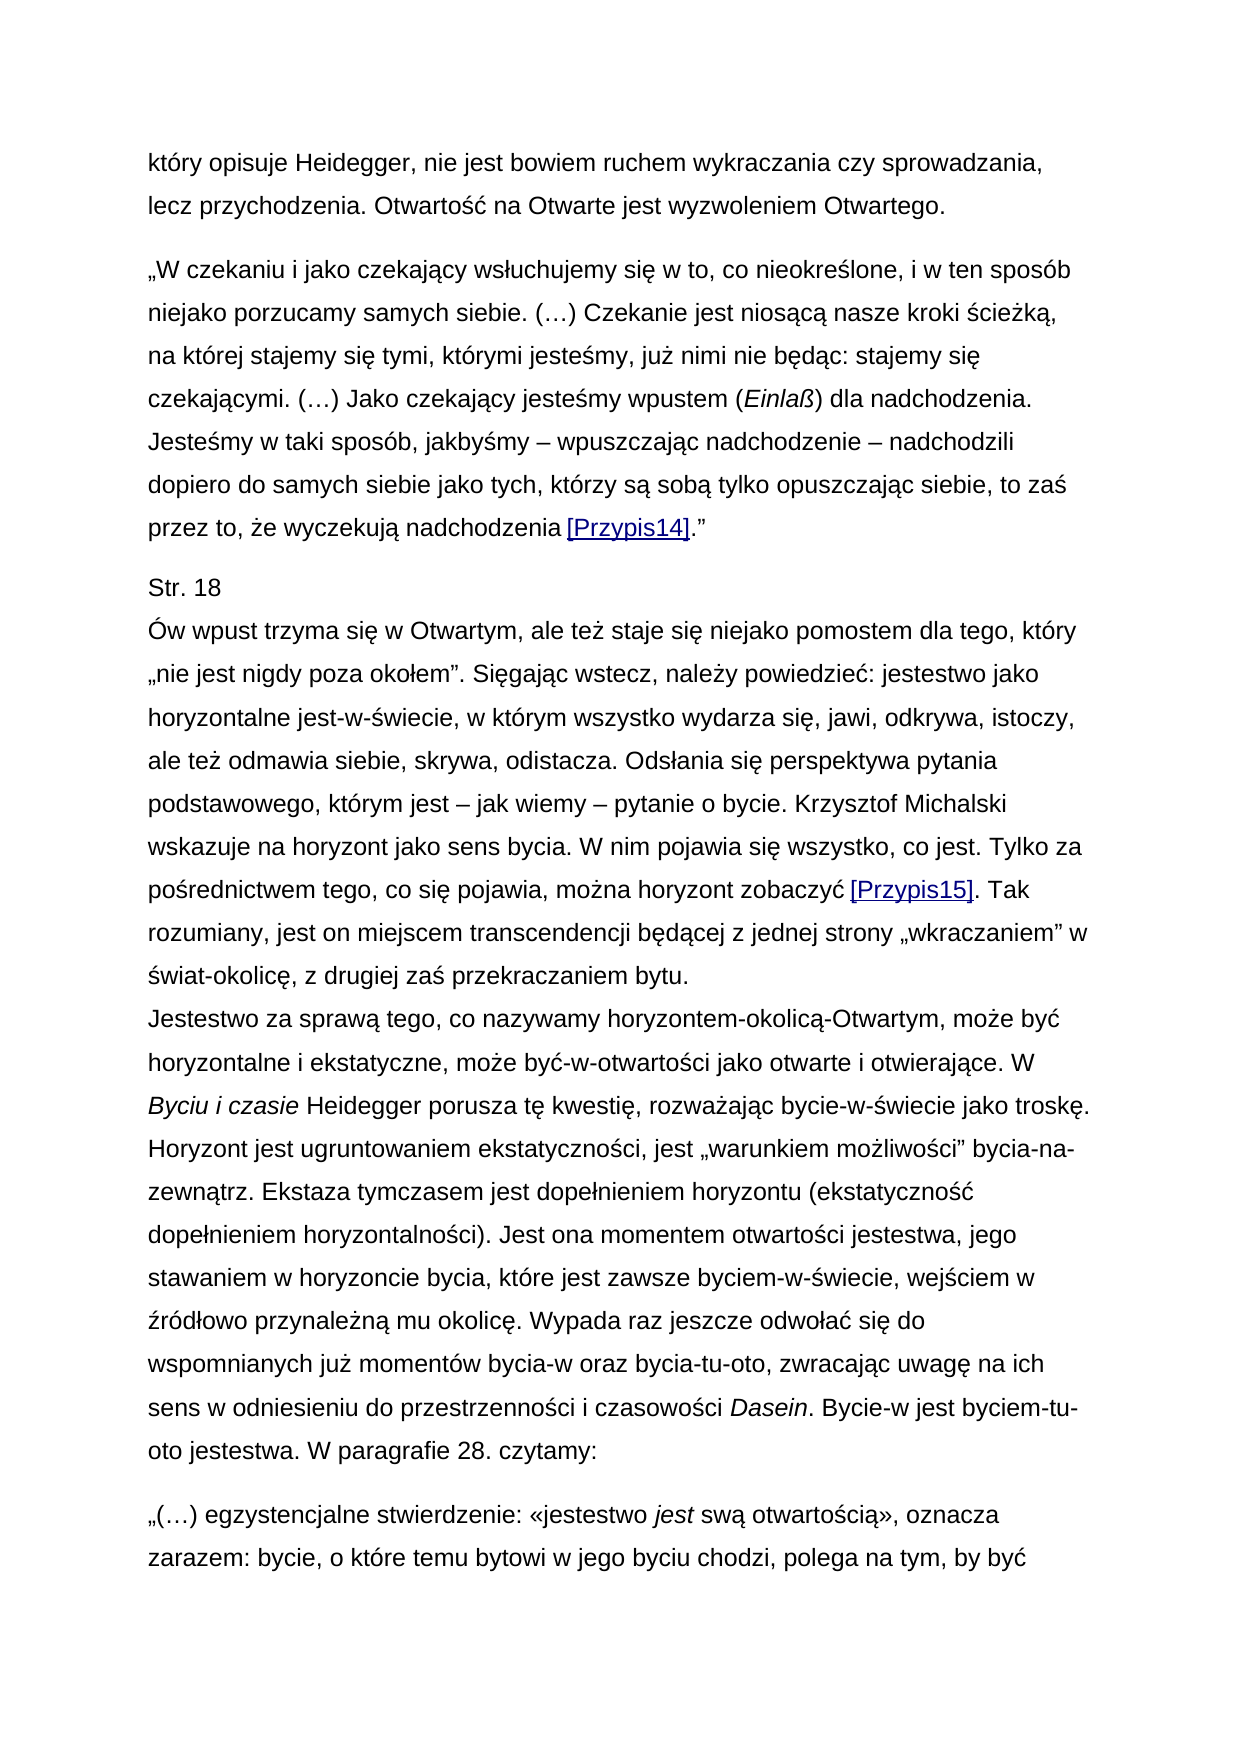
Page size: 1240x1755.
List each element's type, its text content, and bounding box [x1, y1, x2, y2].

text który opisuje Heidegger, nie jest bowiem ruchem wykraczania czy sprowadzania, lecz przychodzenia. Otwartość na Otwarte jest wyzwoleniem Otwartego. [148, 148, 1092, 219]
text „(…) egzystencjalne stwierdzenie: «jestestwo jest swą otwartością», oznacza zarazem: bycie, o które temu bytowi w jego byciu chodzi, polega na tym, by być [148, 1500, 1092, 1572]
text Ów wpust trzyma się w Otwartym, ale też staje się niejako pomostem dla tego, który „nie jest nigdy poza okołem”. Sięgając wstecz, należy powiedzieć: jestestwo jako horyzontalne jest-w-świecie, w którym wszystko wydarza się, jawi, odkrywa, istoczy, ale też odmawia siebie, skrywa, odistacza. Odsłania się perspektywa pytania podstawowego, którym jest – jak wiemy – pytanie o bycie. Krzysztof Michalski wskazuje na horyzont jako sens bycia. W nim pojawia się wszystko, co jest. Tylko za pośrednictwem tego, co się pojawia, można horyzont zobaczyć [Przypis15]. Tak rozumiany, jest on miejscem transcendencji będącej z jednej strony „wkraczaniem” w świat-okolicę, z drugiej zaś przekraczaniem bytu. [148, 616, 1092, 990]
text Jestestwo za sprawą tego, co nazywamy horyzontem-okolicą-Otwartym, może być horyzontalne i ekstatyczne, może być-w-otwartości jako otwarte i otwierające. W Byciu i czasie Heidegger porusza tę kwestię, rozważając bycie-w-świecie jako troskę. Horyzont jest ugruntowaniem ekstatyczności, jest „warunkiem możliwości” bycia-na-zewnątrz. Ekstaza tymczasem jest dopełnieniem horyzontu (ekstatyczność dopełnieniem horyzontalności). Jest ona momentem otwartości jestestwa, jego stawaniem w horyzoncie bycia, które jest zawsze byciem-w-świecie, wejściem w źródłowo przynależną mu okolicę. Wypada raz jeszcze odwołać się do wspomnianych już momentów bycia-w oraz bycia-tu-oto, zwracając uwagę na ich sens w odniesieniu do przestrzenności i czasowości Dasein. Bycie-w jest byciem-tu-oto jestestwa. W paragrafie 28. czytamy: [148, 1004, 1092, 1464]
text „W czekaniu i jako czekający wsłuchujemy się w to, co nieokreślone, i w ten sposób niejako porzucamy samych siebie. (…) Czekanie jest niosącą nasze kroki ścieżką, na której stajemy się tymi, którymi jesteśmy, już nimi nie będąc: stajemy się czekającymi. (…) Jako czekający jesteśmy wpustem (Einlaß) dla nadchodzenia. Jesteśmy w taki sposób, jakbyśmy – wpuszczając nadchodzenie – nadchodzili dopiero do samych siebie jako tych, którzy są sobą tylko opuszczając siebie, to zaś przez to, że wyczekują nadchodzenia [Przypis14].” [148, 255, 1092, 542]
text Str. 18 [148, 573, 1092, 602]
